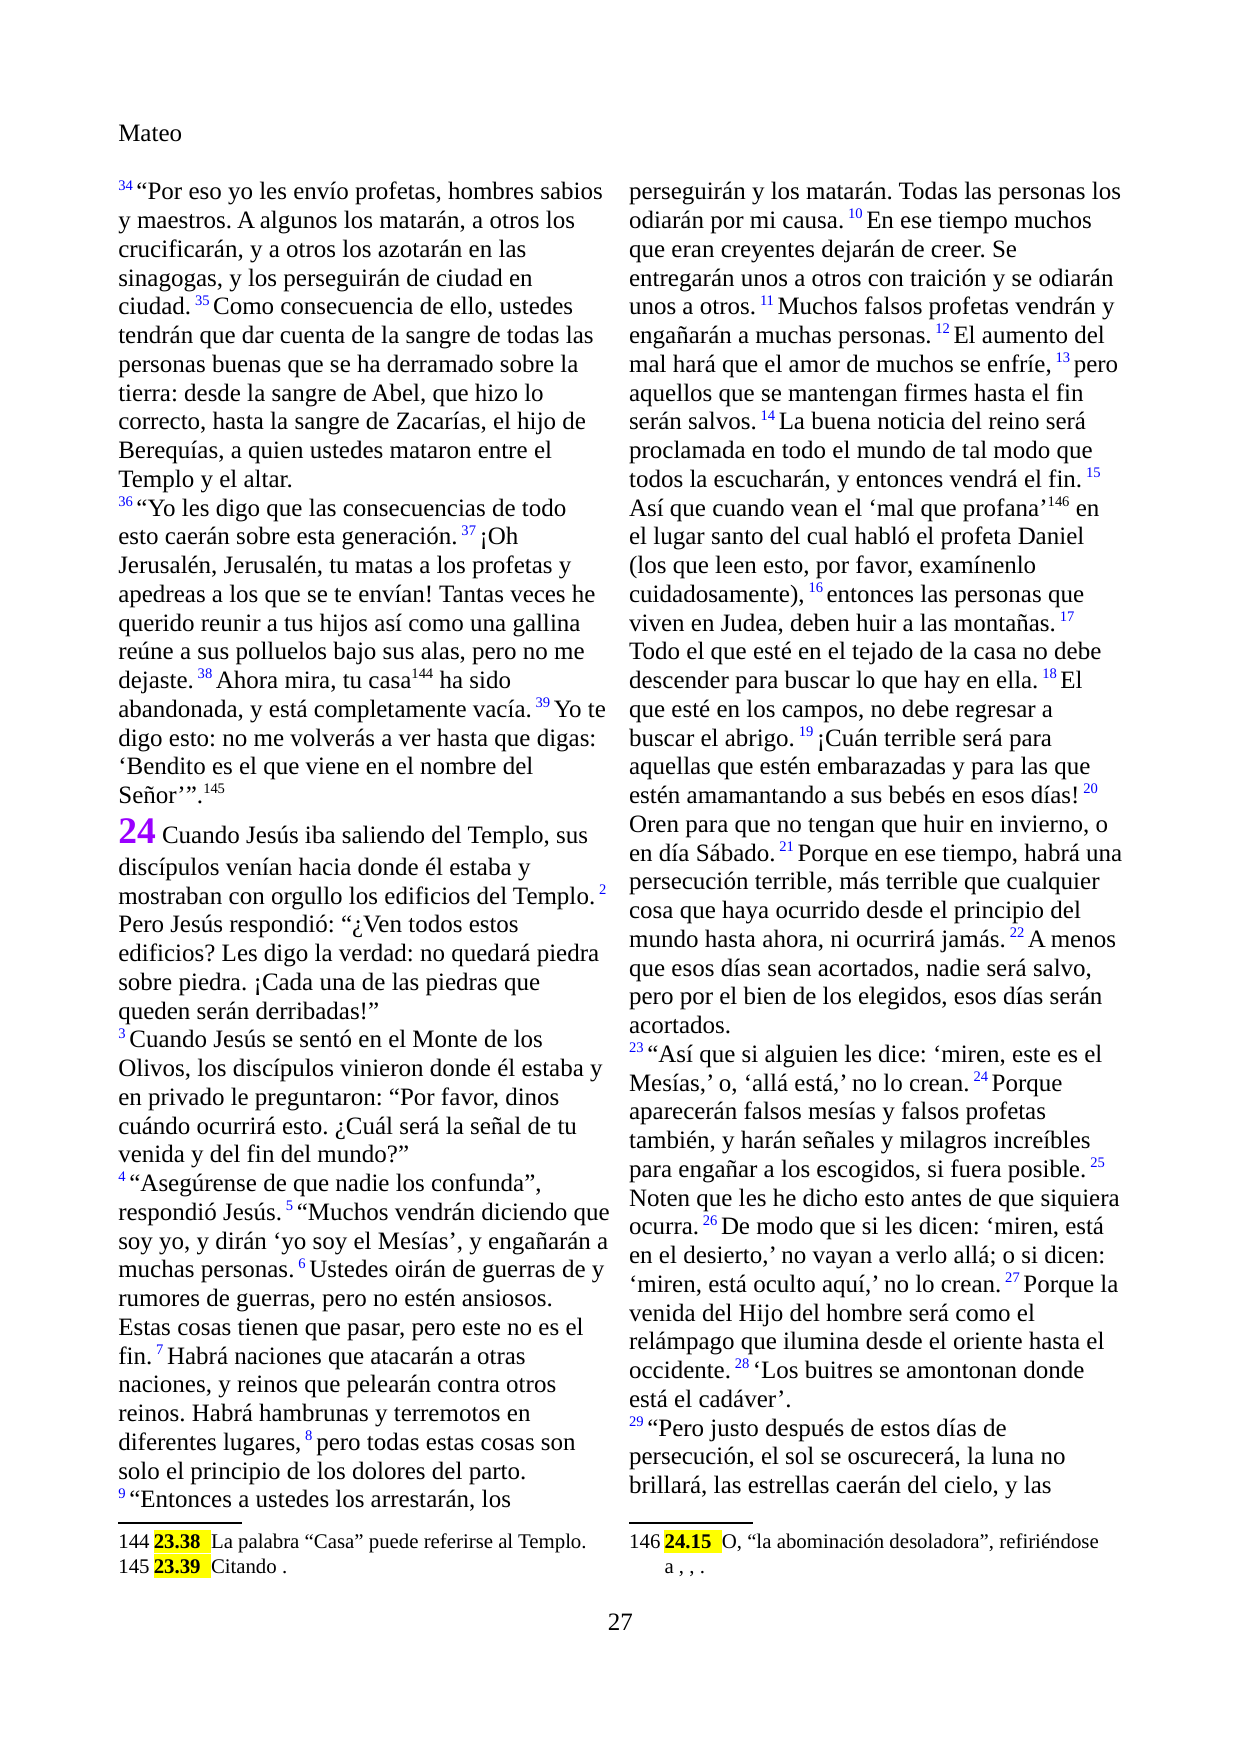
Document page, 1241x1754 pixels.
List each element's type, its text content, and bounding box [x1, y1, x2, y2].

text 24 Cuando Jesús iba saliendo del Templo, sus discípulos venían hacia donde él estaba y mostraban con orgullo los edificios del Templo. 2 Pero Jesús respondió: “¿Ven todos estos edificios? Les digo la verdad: no quedará piedra sobre piedra. ¡Cada una de las piedras que queden serán derribadas!” [118, 809, 611, 1024]
text 23.38 La palabra “Casa” puede referirse al Templo. [118, 1529, 611, 1553]
text 29 “Pero justo después de estos días de persecución, el sol se oscurecerá, la luna no brillará, las estrellas caerán del cielo, y las [629, 1413, 1122, 1499]
text 4 “Asegúrense de que nadie los confunda”, respondió Jesús. 5 “Muchos vendrán diciendo que soy yo, y dirán ‘yo soy el Mesías’, y engañarán a muchas personas. 6 Ustedes oirán de guerras de y rumores de guerras, pero no estén ansiosos. Estas cosas tienen que pasar, pero este no es el fin. 7 Habrá naciones que atacarán a otras naciones, y reinos que pelearán contra otros reinos. Habrá hambrunas y terremotos en diferentes lugares, 8 pero todas estas cosas son solo el principio de los dolores del parto. [118, 1168, 611, 1484]
text perseguirán y los matarán. Todas las personas los odiarán por mi causa. 10 En ese tiempo muchos que eran creyentes dejarán de creer. Se entregarán unos a otros con traición y se odiarán unos a otros. 11 Muchos falsos profetas vendrán y engañarán a muchas personas. 12 El aumento del mal hará que el amor de muchos se enfríe, 13 pero aquellos que se mantengan firmes hasta el fin serán salvos. 14 La buena noticia del reino será proclamada en todo el mundo de tal modo que todos la escucharán, y entonces vendrá el fin. 15 Así que cuando vean el ‘mal que profana’ en el lugar santo del cual habló el profeta Daniel (los que leen esto, por favor, examínenlo cuidadosamente), 16 entonces las personas que viven en Judea, deben huir a las montañas. 17 Todo el que esté en el tejado de la casa no debe descender para buscar lo que hay en ella. 18 El que esté en los campos, no debe regresar a buscar el abrigo. 19 ¡Cuán terrible será para aquellas que estén embarazadas y para las que estén amamantando a sus bebés en esos días! 20 Oren para que no tengan que huir en invierno, o en día Sábado. 21 Porque en ese tiempo, habrá una persecución terrible, más terrible que cualquier cosa que haya ocurrido desde el principio del mundo hasta ahora, ni ocurrirá jamás. 22 A menos que esos días sean acortados, nadie será salvo, pero por el bien de los elegidos, esos días serán acortados. [629, 176, 1122, 1039]
text 23.39 Citando . [118, 1553, 611, 1578]
text 3 Cuando Jesús se sentó en el Monte de los Olivos, los discípulos vinieron donde él estaba y en privado le preguntaron: “Por favor, dinos cuándo ocurrirá esto. ¿Cuál será la señal de tu venida y del fin del mundo?” [118, 1024, 611, 1168]
text 24.15 O, “la abominación desoladora”, refiriéndose a , , . [629, 1529, 1122, 1578]
text 34 “Por eso yo les envío profetas, hombres sabios y maestros. A algunos los matarán, a otros los crucificarán, y a otros los azotarán en las sinagogas, y los perseguirán de ciudad en ciudad. 35 Como consecuencia de ello, ustedes tendrán que dar cuenta de la sangre de todas las personas buenas que se ha derramado sobre la tierra: desde la sangre de Abel, que hizo lo correcto, hasta la sangre de Zacarías, el hijo de Berequías, a quien ustedes mataron entre el Templo y el altar. [118, 176, 611, 493]
text 23 “Así que si alguien les dice: ‘miren, este es el Mesías,’ o, ‘allá está,’ no lo crean. 24 Porque aparecerán falsos mesías y falsos profetas también, y harán señales y milagros increíbles para engañar a los escogidos, si fuera posible. 25 Noten que les he dicho esto antes de que siquiera ocurra. 26 De modo que si les dicen: ‘miren, está en el desierto,’ no vayan a verlo allá; o si dicen: ‘miren, está oculto aquí,’ no lo crean. 27 Porque la venida del Hijo del hombre será como el relámpago que ilumina desde el oriente hasta el occidente. 28 ‘Los buitres se amontonan donde está el cadáver’. [629, 1039, 1122, 1413]
text 36 “Yo les digo que las consecuencias de todo esto caerán sobre esta generación. 37 ¡Oh Jerusalén, Jerusalén, tu matas a los profetas y apedreas a los que se te envían! Tantas veces he querido reunir a tus hijos así como una gallina reúne a sus polluelos bajo sus alas, pero no me dejaste. 38 Ahora mira, tu casa ha sido abandonada, y está completamente vacía. 39 Yo te digo esto: no me volverás a ver hasta que digas: ‘Bendito es el que viene en el nombre del Señor’”. [118, 493, 611, 809]
text 9 “Entonces a ustedes los arrestarán, los [118, 1484, 611, 1513]
